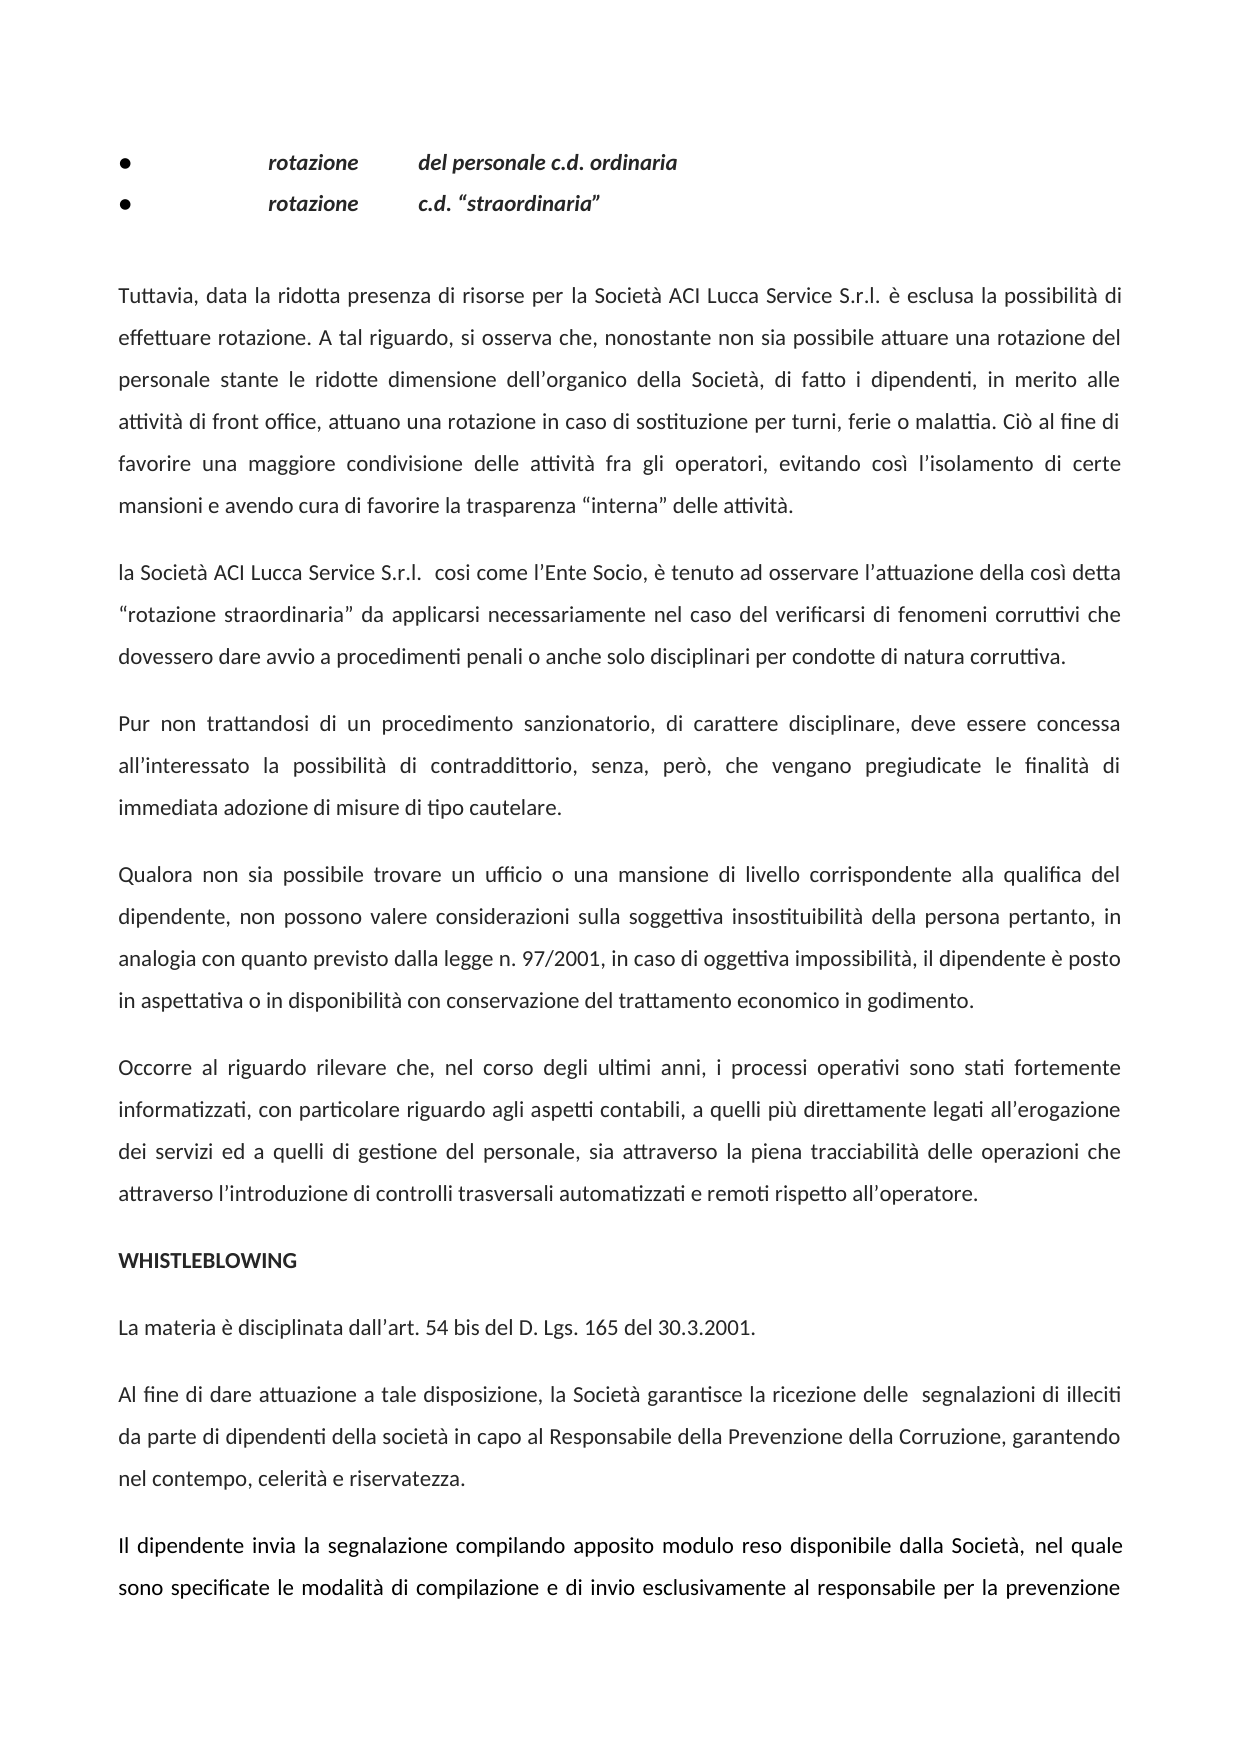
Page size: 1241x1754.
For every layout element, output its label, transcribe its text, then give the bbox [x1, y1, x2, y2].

text Occorre al riguardo rilevare che, nel corso degli ultimi anni, i processi operativi sono stati fortemente informatizzati, con particolare riguardo agli aspetti contabili, a quelli più direttamente legati all’erogazione dei servizi ed a quelli di gestione del personale, sia attraverso la piena tracciabilità delle operazioni che attraverso l’introduzione di controlli trasversali automatizzati e remoti rispetto all’operatore. [118, 1053, 1123, 1207]
text WHISTLEBLOWING [118, 1246, 1123, 1274]
list rotazione c.d. “straordinaria” [118, 189, 1123, 218]
text Qualora non sia possibile trovare un ufficio o una mansione di livello corrispondente alla qualifica del dipendente, non possono valere considerazioni sulla soggettiva insostituibilità della persona pertanto, in analogia con quanto previsto dalla legge n. 97/2001, in caso di oggettiva impossibilità, il dipendente è posto in aspettativa o in disponibilità con conservazione del trattamento economico in godimento. [118, 860, 1123, 1014]
list rotazione del personale c.d. ordinaria [118, 148, 1123, 176]
text Al fine di dare attuazione a tale disposizione, la Società garantisce la ricezione delle segnalazioni di illeciti da parte di dipendenti della società in capo al Responsabile della Prevenzione della Corruzione, garantendo nel contempo, celerità e riservatezza. [118, 1380, 1123, 1492]
text Tuttavia, data la ridotta presenza di risorse per la Società ACI Lucca Service S.r.l. è esclusa la possibilità di effettuare rotazione. A tal riguardo, si osserva che, nonostante non sia possibile attuare una rotazione del personale stante le ridotte dimensione dell’organico della Società, di fatto i dipendenti, in merito alle attività di front office, attuano una rotazione in caso di sostituzione per turni, ferie o malattia. Ciò al fine di favorire una maggiore condivisione delle attività fra gli operatori, evitando così l’isolamento di certe mansioni e avendo cura di favorire la trasparenza “interna” delle attività. [118, 282, 1123, 519]
text Il dipendente invia la segnalazione compilando apposito modulo reso disponibile dalla Società, nel quale sono specificate le modalità di compilazione e di invio esclusivamente al responsabile per la prevenzione [118, 1531, 1123, 1601]
text Pur non trattandosi di un procedimento sanzionatorio, di carattere disciplinare, deve essere concessa all’interessato la possibilità di contraddittorio, senza, però, che vengano pregiudicate le finalità di immediata adozione di misure di tipo cautelare. [118, 709, 1123, 821]
text la Società ACI Lucca Service S.r.l. cosi come l’Ente Socio, è tenuto ad osservare l’attuazione della così detta “rotazione straordinaria” da applicarsi necessariamente nel caso del verificarsi di fenomeni corruttivi che dovessero dare avvio a procedimenti penali o anche solo disciplinari per condotte di natura corruttiva. [118, 558, 1123, 670]
text La materia è disciplinata dall’art. 54 bis del D. Lgs. 165 del 30.3.2001. [118, 1313, 1123, 1341]
